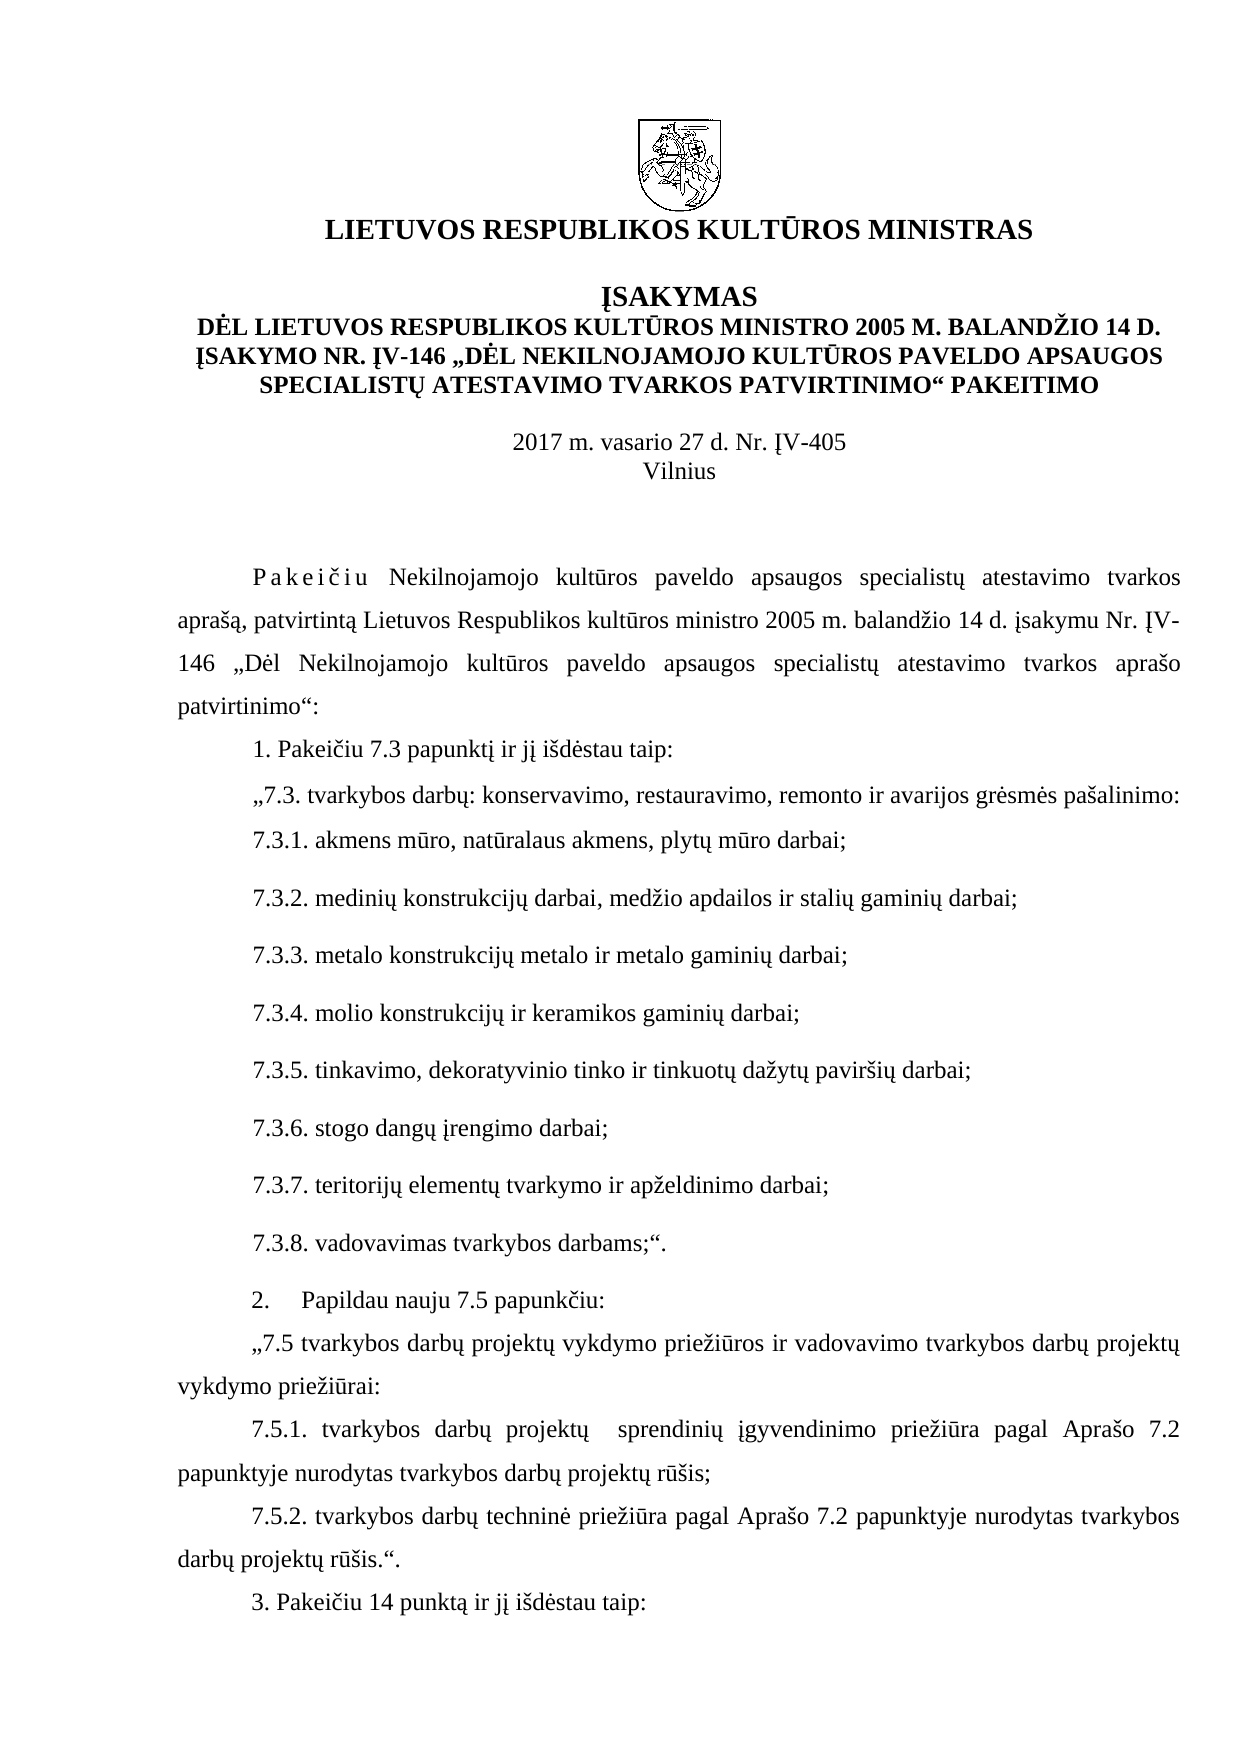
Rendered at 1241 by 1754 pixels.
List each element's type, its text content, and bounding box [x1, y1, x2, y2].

text Vilnius [177, 456, 1181, 485]
text 7.5.2. tvarkybos darbų techninė priežiūra pagal Aprašo 7.2 papunktyje nurodytas tvarkybos darbų projektų rūšis.“. [177, 1501, 1181, 1573]
text 2. Papildau nauju 7.5 papunkčiu: [177, 1285, 1181, 1314]
text 1. Pakeičiu 7.3 papunktį ir jį išdėstau taip: [177, 734, 1181, 763]
text Pakeičiu Nekilnojamojo kultūros paveldo apsaugos specialistų atestavimo tvarkos aprašą, patvirtintą Lietuvos Respublikos kultūros ministro 2005 m. balandžio 14 d. įsakymu Nr. ĮV-146 „Dėl Nekilnojamojo kultūros paveldo apsaugos specialistų atestavimo tvarkos aprašo patvirtinimo“: [177, 562, 1181, 720]
text DĖL Lietuvos Respublikos kultūros ministro 2005 m. balandžio 14 d. įsakymO Nr. ĮV-146 „DĖL NEKILNOJAMOJO KULTŪROS PAVELDO APSAUGOS SPECIALISTŲ ATESTAVIMO TVARKOS PATVIRTINIMO“ PAKEITIMO [177, 312, 1181, 399]
text 3. Pakeičiu 14 punktą ir jį išdėstau taip: [177, 1587, 1181, 1616]
text „7.5 tvarkybos darbų projektų vykdymo priežiūros ir vadovavimo tvarkybos darbų projektų vykdymo priežiūrai: [177, 1328, 1181, 1400]
text 7.3.4. molio konstrukcijų ir keramikos gaminių darbai; [177, 998, 1181, 1026]
text 7.3.1. akmens mūro, natūralaus akmens, plytų mūro darbai; [177, 825, 1181, 854]
text 7.3.3. metalo konstrukcijų metalo ir metalo gaminių darbai; [177, 940, 1181, 969]
text 7.3.5. tinkavimo, dekoratyvinio tinko ir tinkuotų dažytų paviršių darbai; [177, 1055, 1181, 1084]
text 7.3.2. medinių konstrukcijų darbai, medžio apdailos ir stalių gaminių darbai; [177, 883, 1181, 911]
text 2017 m. vasario 27 d. Nr. ĮV-405 [177, 427, 1181, 456]
text 7.3.6. stogo dangų įrengimo darbai; [177, 1113, 1181, 1141]
text 7.5.1. tvarkybos darbų projektų sprendinių įgyvendinimo priežiūra pagal Aprašo 7.2 papunktyje nurodytas tvarkybos darbų projektų rūšis; [177, 1414, 1181, 1486]
text 7.3.8. vadovavimas tvarkybos darbams;“. [177, 1228, 1181, 1256]
text LIETUVOS RESPUBLIKOS KULTŪROS MINISTRAS [177, 212, 1181, 245]
text „7.3. tvarkybos darbų: konservavimo, restauravimo, remonto ir avarijos grėsmės pašalinimo: [177, 780, 1181, 808]
text 7.3.7. teritorijų elementų tvarkymo ir apželdinimo darbai; [177, 1170, 1181, 1199]
text ĮSAKYMAS [177, 279, 1181, 312]
